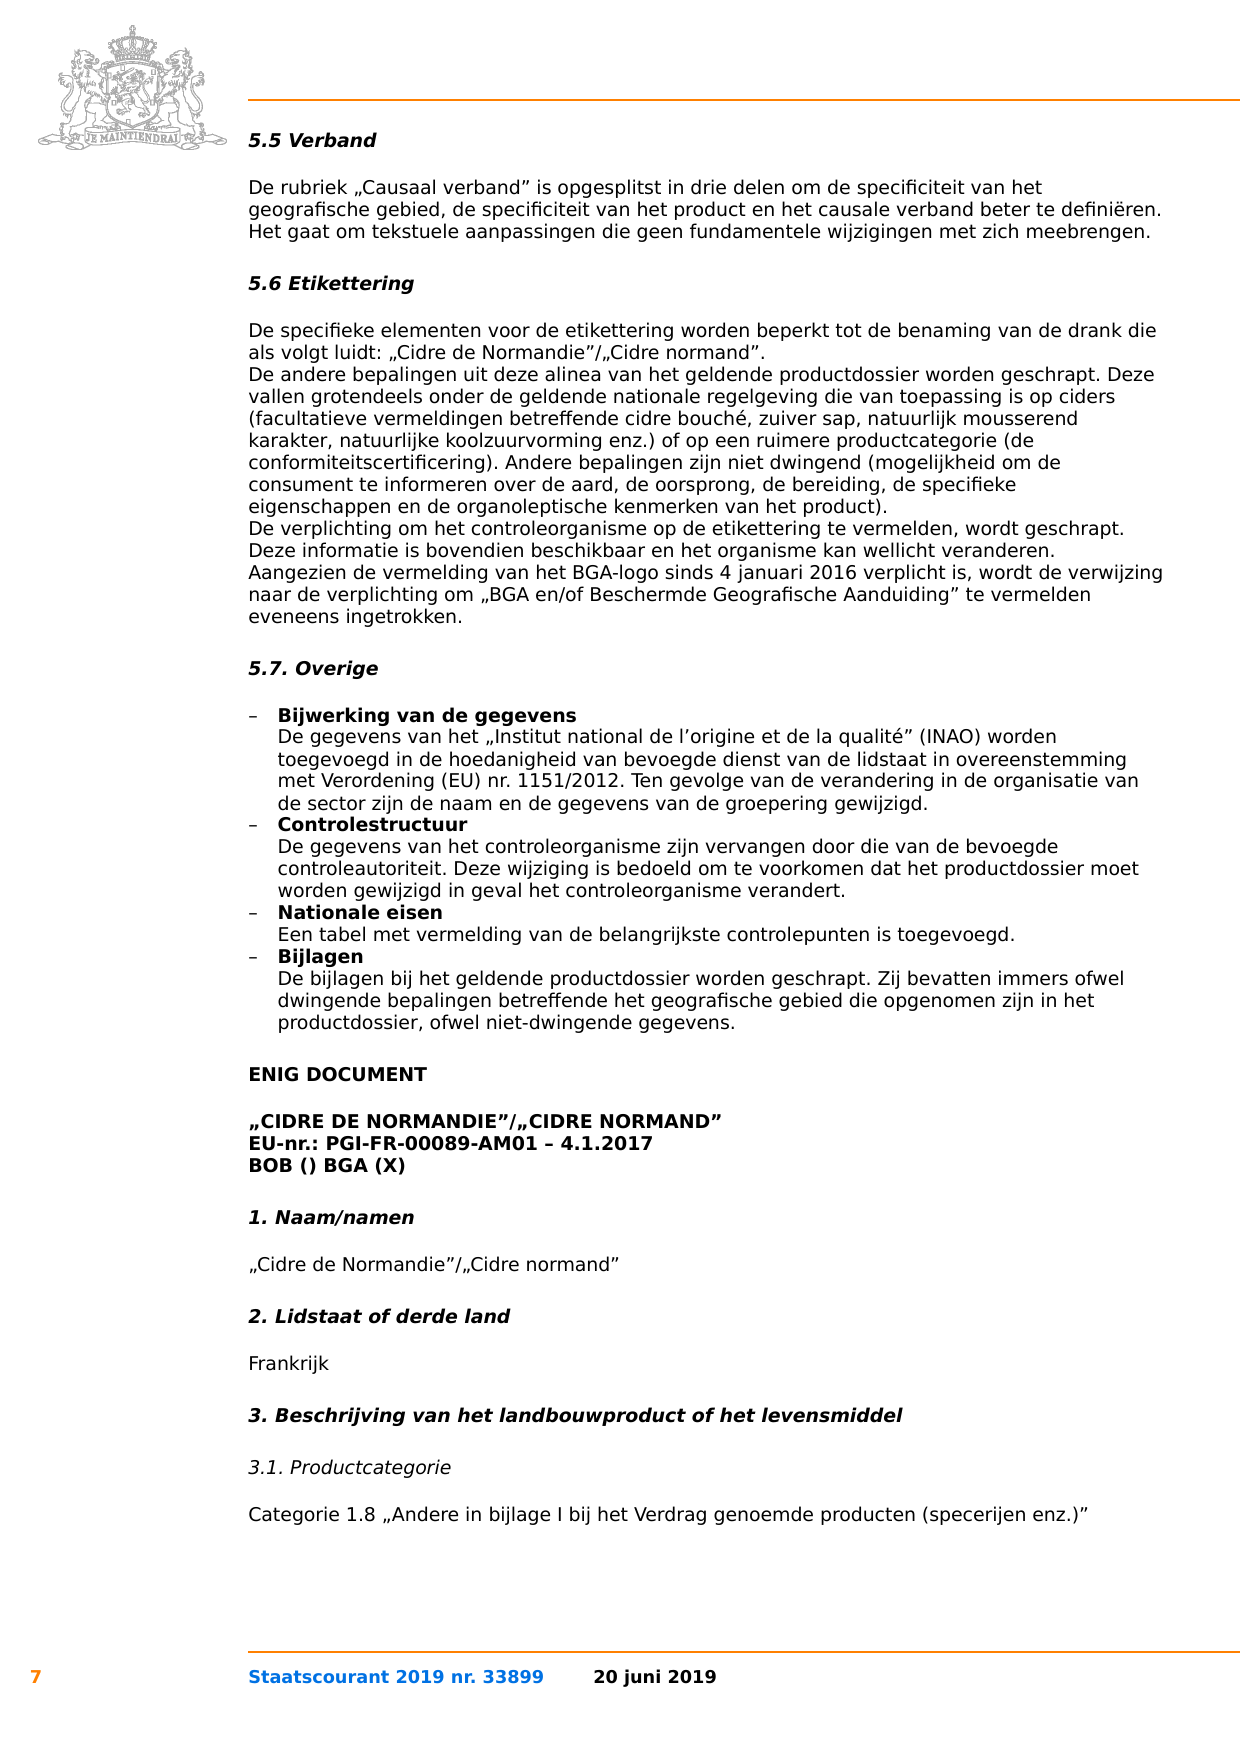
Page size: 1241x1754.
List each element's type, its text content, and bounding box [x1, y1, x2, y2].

text De rubriek „Causaal verband” is opgesplitst in drie delen om de specificiteit van het geografische gebied, de specificiteit van het product en het causale verband beter te definiëren. Het gaat om tekstuele aanpassingen die geen fundamentele wijzigingen met zich meebrengen. [248, 177, 1163, 243]
subtitle ENIG DOCUMENT [248, 1064, 1163, 1086]
text – Nationale eisen [248, 902, 1163, 924]
subtitle 2. Lidstaat of derde land [248, 1306, 1163, 1328]
text Aangezien de vermelding van het BGA-logo sinds 4 januari 2016 verplicht is, wordt de verwijzing naar de verplichting om „BGA en/of Beschermde Geografische Aanduiding” te vermelden eveneens ingetrokken. [248, 562, 1163, 627]
text Categorie 1.8 „Andere in bijlage I bij het Verdrag genoemde producten (specerijen enz.)” [248, 1504, 1163, 1526]
text De bijlagen bij het geldende productdossier worden geschrapt. Zij bevatten immers ofwel dwingende bepalingen betreffende het geografische gebied die opgenomen zijn in het productdossier, ofwel niet-dwingende gegevens. [277, 968, 1163, 1034]
text „Cidre de Normandie”/„Cidre normand” [248, 1254, 1163, 1276]
text – Bijwerking van de gegevens [248, 704, 1163, 726]
subtitle 5.7. Overige [248, 657, 1163, 679]
text EU-nr.: PGI-FR-00089-AM01 – 4.1.2017 [248, 1133, 1163, 1155]
text De verplichting om het controleorganisme op de etikettering te vermelden, wordt geschrapt. Deze informatie is bovendien beschikbaar en het organisme kan wellicht veranderen. [248, 518, 1163, 562]
subtitle 5.5 Verband [248, 130, 1163, 152]
subtitle 3.1. Productcategorie [248, 1457, 1163, 1479]
subtitle 1. Naam/namen [248, 1207, 1163, 1229]
text – Bijlagen [248, 946, 1163, 968]
subtitle 3. Beschrijving van het landbouwproduct of het levensmiddel [248, 1405, 1163, 1427]
picture [38, 25, 227, 150]
text BOB () BGA (X) [248, 1155, 1163, 1177]
text – Controlestructuur [248, 814, 1163, 836]
subtitle 5.6 Etikettering [248, 273, 1163, 295]
text De gegevens van het „Institut national de l’origine et de la qualité” (INAO) worden toegevoegd in de hoedanigheid van bevoegde dienst van de lidstaat in overeenstemming met Verordening (EU) nr. 1151/2012. Ten gevolge van de verandering in de organisatie van de sector zijn de naam en de gegevens van de groepering gewijzigd. [277, 726, 1163, 814]
text Frankrijk [248, 1353, 1163, 1375]
text De specifieke elementen voor de etikettering worden beperkt tot de benaming van de drank die als volgt luidt: „Cidre de Normandie”/„Cidre normand”. [248, 320, 1163, 364]
text Een tabel met vermelding van de belangrijkste controlepunten is toegevoegd. [277, 924, 1163, 946]
text De andere bepalingen uit deze alinea van het geldende productdossier worden geschrapt. Deze vallen grotendeels onder de geldende nationale regelgeving die van toepassing is op ciders (facultatieve vermeldingen betreffende cidre bouché, zuiver sap, natuurlijk mousserend karakter, natuurlijke koolzuurvorming enz.) of op een ruimere productcategorie (de conformiteitscertificering). Andere bepalingen zijn niet dwingend (mogelijkheid om de consument te informeren over de aard, de oorsprong, de bereiding, de specifieke eigenschappen en de organoleptische kenmerken van het product). [248, 364, 1163, 518]
text „CIDRE DE NORMANDIE”/„CIDRE NORMAND” [248, 1111, 1163, 1133]
text De gegevens van het controleorganisme zijn vervangen door die van de bevoegde controleautoriteit. Deze wijziging is bedoeld om te voorkomen dat het productdossier moet worden gewijzigd in geval het controleorganisme verandert. [277, 836, 1163, 902]
